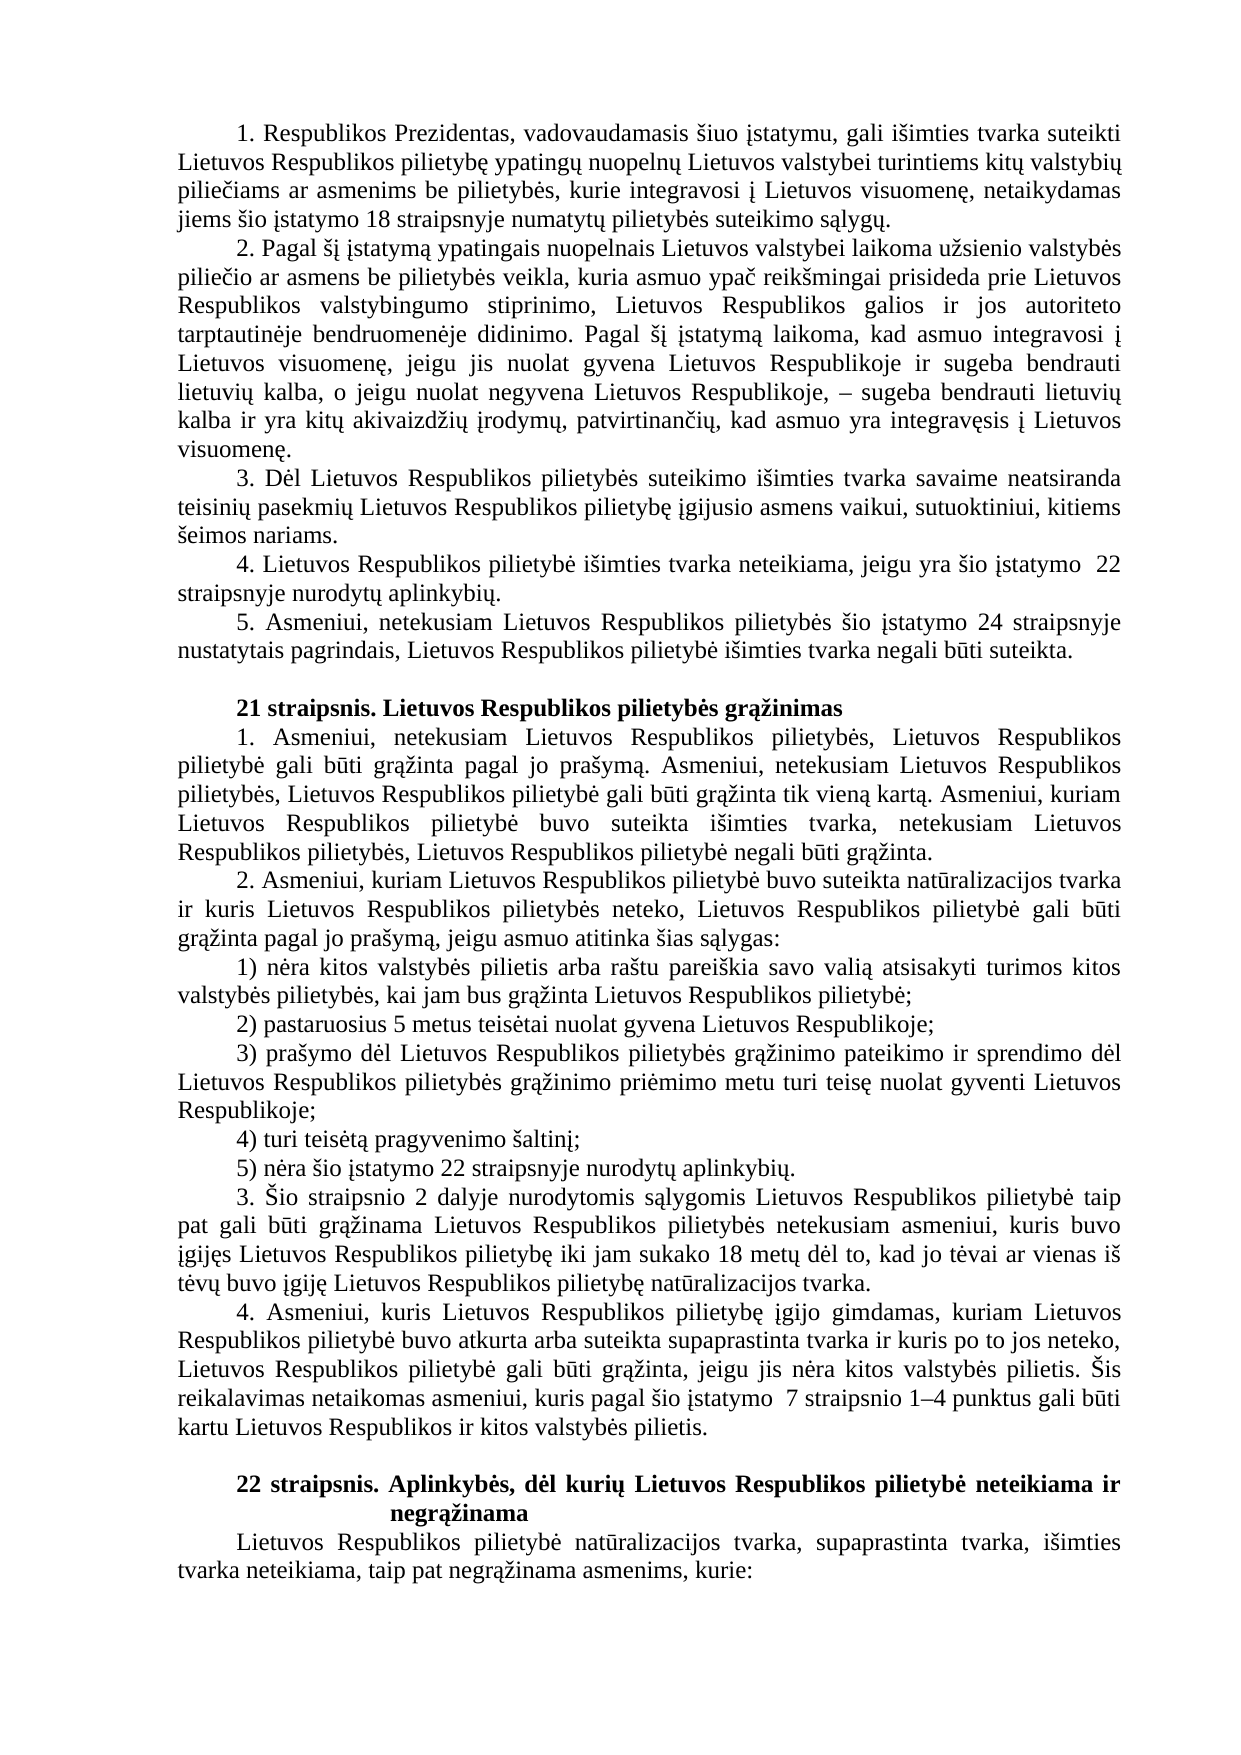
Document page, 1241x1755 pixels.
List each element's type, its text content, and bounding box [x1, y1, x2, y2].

text 2. Pagal šį įstatymą ypatingais nuopelnais Lietuvos valstybei laikoma užsienio valstybės piliečio ar asmens be pilietybės veikla, kuria asmuo ypač reikšmingai prisideda prie Lietuvos Respublikos valstybingumo stiprinimo, Lietuvos Respublikos galios ir jos autoriteto tarptautinėje bendruomenėje didinimo. Pagal šį įstatymą laikoma, kad asmuo integravosi į Lietuvos visuomenę, jeigu jis nuolat gyvena Lietuvos Respublikoje ir sugeba bendrauti lietuvių kalba, o jeigu nuolat negyvena Lietuvos Respublikoje, – sugeba bendrauti lietuvių kalba ir yra kitų akivaizdžių įrodymų, patvirtinančių, kad asmuo yra integravęsis į Lietuvos visuomenę. [177, 233, 1122, 463]
text 5) nėra šio įstatymo 22 straipsnyje nurodytų aplinkybių. [177, 1153, 1122, 1182]
text 4) turi teisėtą pragyvenimo šaltinį; [177, 1124, 1122, 1153]
text 4. Asmeniui, kuris Lietuvos Respublikos pilietybę įgijo gimdamas, kuriam Lietuvos Respublikos pilietybė buvo atkurta arba suteikta supaprastinta tvarka ir kuris po to jos neteko, Lietuvos Respublikos pilietybė gali būti grąžinta, jeigu jis nėra kitos valstybės pilietis. Šis reikalavimas netaikomas asmeniui, kuris pagal šio įstatymo 7 straipsnio 1–4 punktus gali būti kartu Lietuvos Respublikos ir kitos valstybės pilietis. [177, 1297, 1122, 1441]
text 1. Asmeniui, netekusiam Lietuvos Respublikos pilietybės, Lietuvos Respublikos pilietybė gali būti grąžinta pagal jo prašymą. Asmeniui, netekusiam Lietuvos Respublikos pilietybės, Lietuvos Respublikos pilietybė gali būti grąžinta tik vieną kartą. Asmeniui, kuriam Lietuvos Respublikos pilietybė buvo suteikta išimties tvarka, netekusiam Lietuvos Respublikos pilietybės, Lietuvos Respublikos pilietybė negali būti grąžinta. [177, 722, 1122, 866]
text 4. Lietuvos Respublikos pilietybė išimties tvarka neteikiama, jeigu yra šio įstatymo 22 straipsnyje nurodytų aplinkybių. [177, 549, 1122, 607]
text 1) nėra kitos valstybės pilietis arba raštu pareiškia savo valią atsisakyti turimos kitos valstybės pilietybės, kai jam bus grąžinta Lietuvos Respublikos pilietybė; [177, 952, 1122, 1009]
text 3. Šio straipsnio 2 dalyje nurodytomis sąlygomis Lietuvos Respublikos pilietybė taip pat gali būti grąžinama Lietuvos Respublikos pilietybės netekusiam asmeniui, kuris buvo įgijęs Lietuvos Respublikos pilietybę iki jam sukako 18 metų dėl to, kad jo tėvai ar vienas iš tėvų buvo įgiję Lietuvos Respublikos pilietybę natūralizacijos tvarka. [177, 1182, 1122, 1297]
text 21 straipsnis. Lietuvos Respublikos pilietybės grąžinimas [177, 693, 1122, 722]
text 22 straipsnis. Aplinkybės, dėl kurių Lietuvos Respublikos pilietybė neteikiama ir negrąžinama [236, 1469, 1122, 1527]
text 3. Dėl Lietuvos Respublikos pilietybės suteikimo išimties tvarka savaime neatsiranda teisinių pasekmių Lietuvos Respublikos pilietybę įgijusio asmens vaikui, sutuoktiniui, kitiems šeimos nariams. [177, 463, 1122, 549]
text 2. Asmeniui, kuriam Lietuvos Respublikos pilietybė buvo suteikta natūralizacijos tvarka ir kuris Lietuvos Respublikos pilietybės neteko, Lietuvos Respublikos pilietybė gali būti grąžinta pagal jo prašymą, jeigu asmuo atitinka šias sąlygas: [177, 866, 1122, 952]
text 1. Respublikos Prezidentas, vadovaudamasis šiuo įstatymu, gali išimties tvarka suteikti Lietuvos Respublikos pilietybę ypatingų nuopelnų Lietuvos valstybei turintiems kitų valstybių piliečiams ar asmenims be pilietybės, kurie integravosi į Lietuvos visuomenę, netaikydamas jiems šio įstatymo 18 straipsnyje numatytų pilietybės suteikimo sąlygų. [177, 118, 1122, 233]
text Lietuvos Respublikos pilietybė natūralizacijos tvarka, supaprastinta tvarka, išimties tvarka neteikiama, taip pat negrąžinama asmenims, kurie: [177, 1527, 1122, 1584]
text 5. Asmeniui, netekusiam Lietuvos Respublikos pilietybės šio įstatymo 24 straipsnyje nustatytais pagrindais, Lietuvos Respublikos pilietybė išimties tvarka negali būti suteikta. [177, 607, 1122, 664]
text 3) prašymo dėl Lietuvos Respublikos pilietybės grąžinimo pateikimo ir sprendimo dėl Lietuvos Respublikos pilietybės grąžinimo priėmimo metu turi teisę nuolat gyventi Lietuvos Respublikoje; [177, 1038, 1122, 1124]
text 2) pastaruosius 5 metus teisėtai nuolat gyvena Lietuvos Respublikoje; [177, 1009, 1122, 1038]
